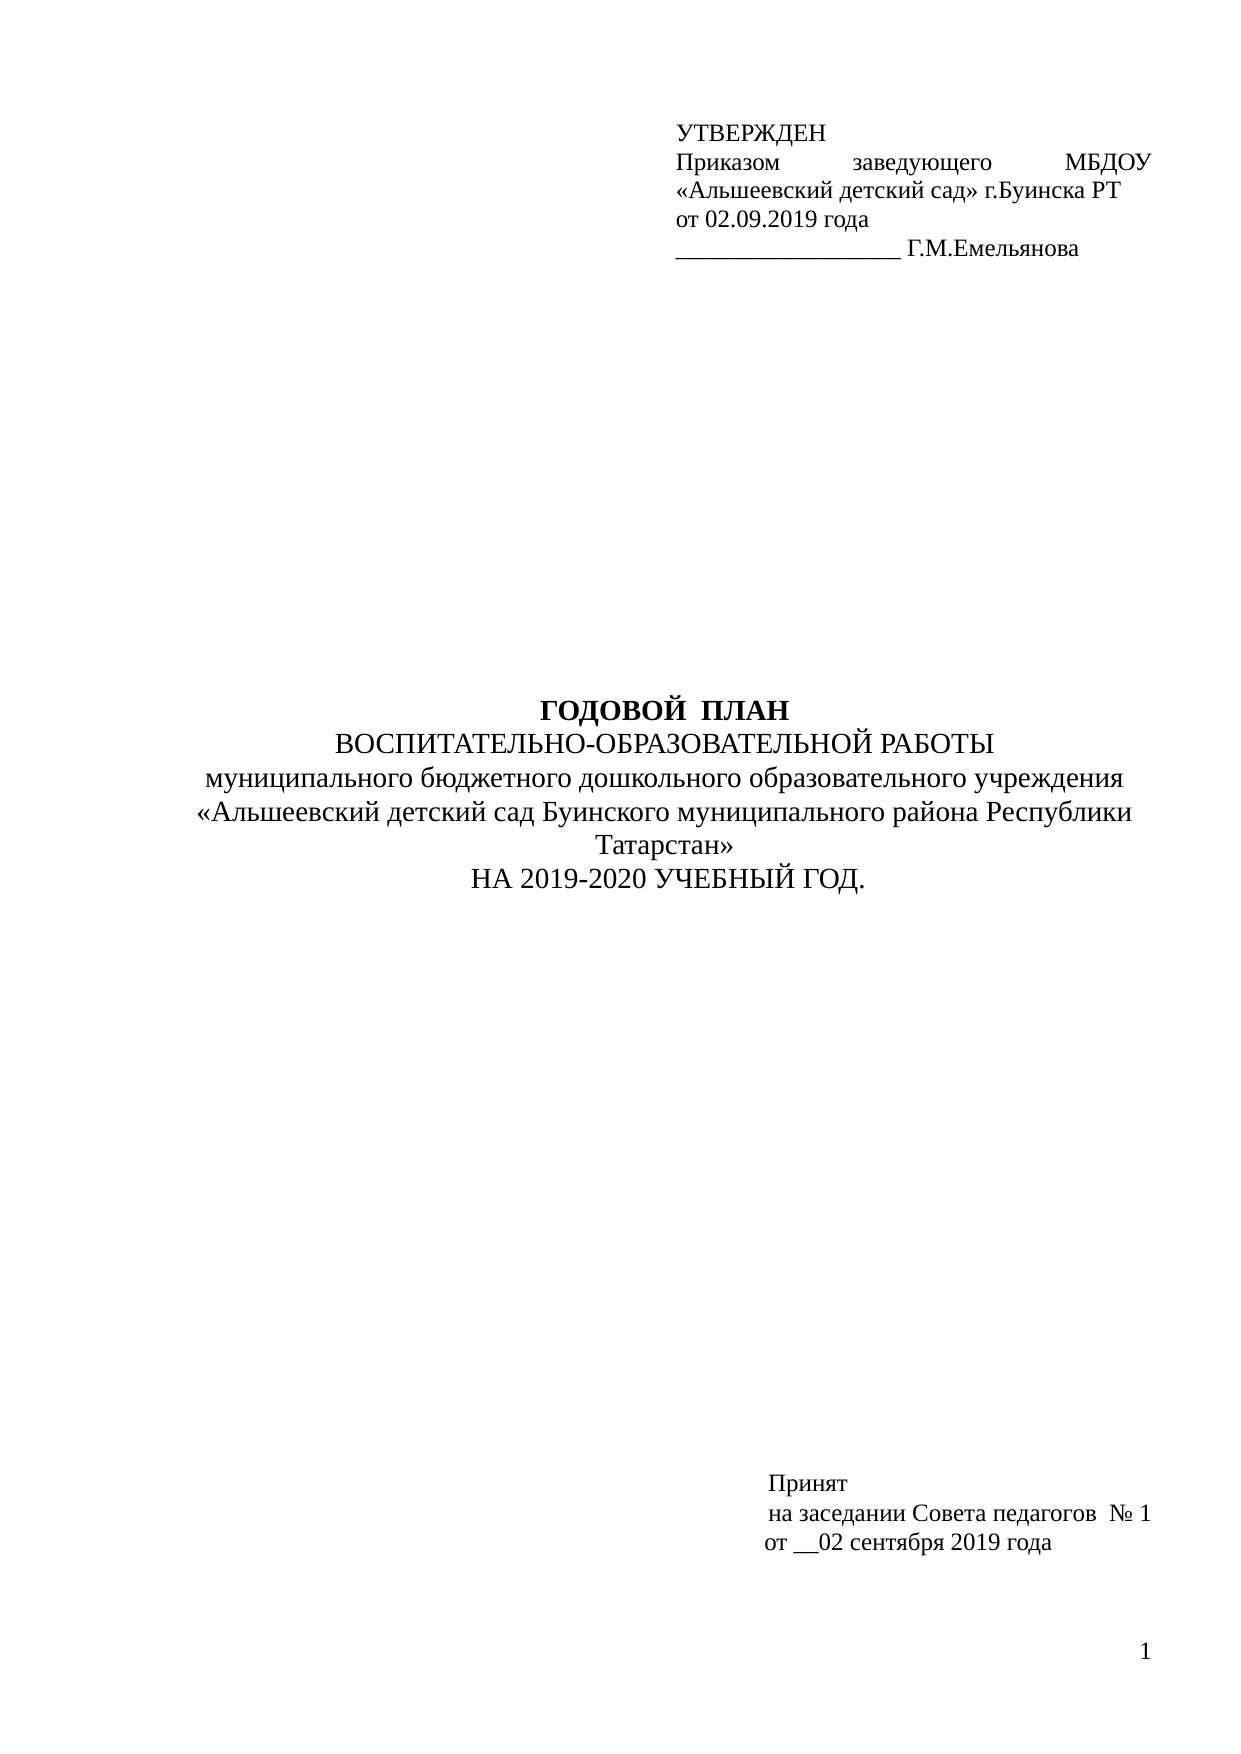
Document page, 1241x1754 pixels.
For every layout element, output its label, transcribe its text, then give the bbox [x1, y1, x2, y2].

text ГОДОВОЙ ПЛАН [177, 693, 1152, 727]
text муниципального бюджетного дошкольного образовательного учреждения «Альшеевский детский сад Буинского муниципального района Республики Татарстан» [177, 760, 1152, 861]
text ВОСПИТАТЕЛЬНО-ОБРАЗОВАТЕЛЬНОЙ РАБОТЫ [177, 727, 1152, 760]
text НА 2019-2020 УЧЕБНЫЙ ГОД. [177, 861, 1152, 894]
table_header УТВЕРЖДЕН Приказом заведующего МБДОУ «Альшеевский детский сад» г.Буинска РТ от 02.09.2019 года __________________ Г.М.Емельянова [664, 118, 1163, 348]
text на заседании Совета педагогов № 1 [177, 1498, 1152, 1527]
table_header [166, 118, 664, 348]
text Принят [177, 1464, 1152, 1498]
text от __02 сентября 2019 года [177, 1527, 1152, 1556]
